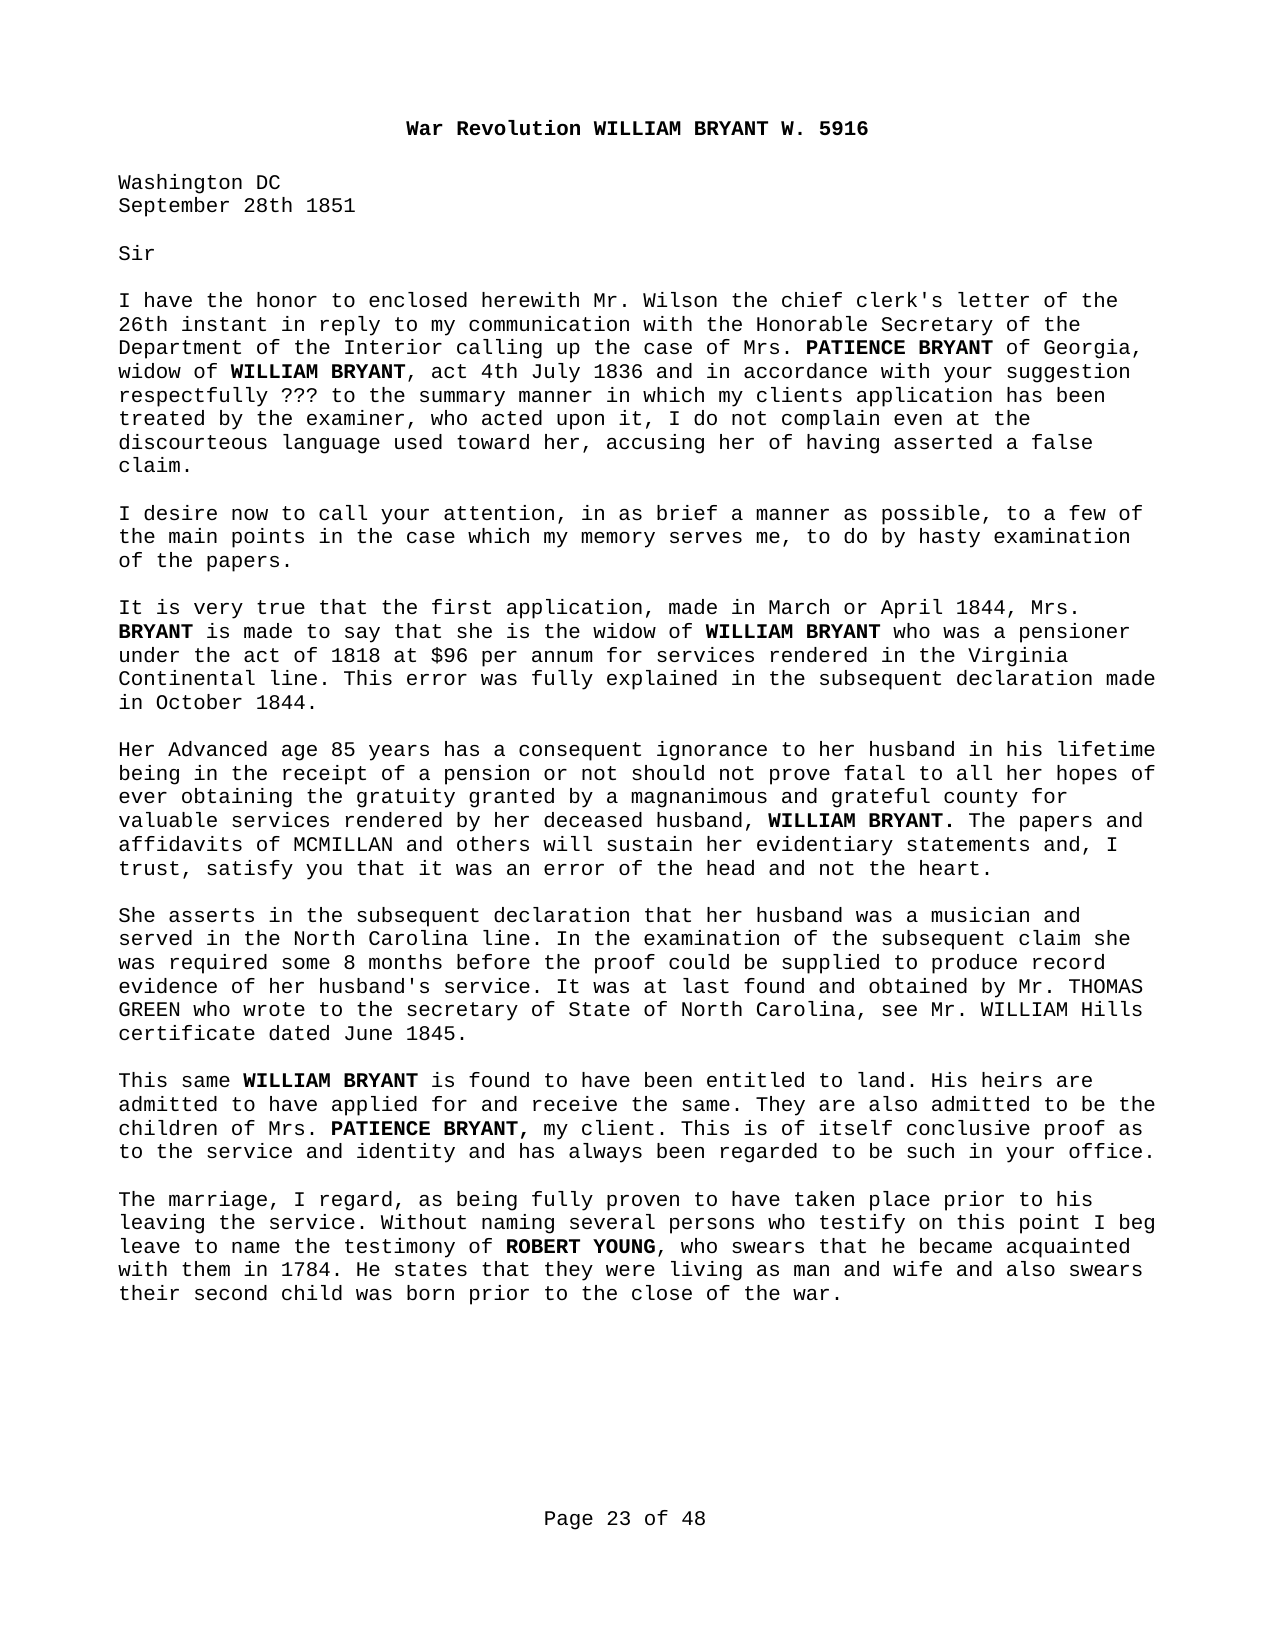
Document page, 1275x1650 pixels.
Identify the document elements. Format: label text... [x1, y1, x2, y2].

text September 28th 1851 [118, 195, 1157, 219]
text Washington DC [118, 172, 1157, 195]
text Her Advanced age 85 years has a consequent ignorance to her husband in his lifetime being in the receipt of a pension or not should not prove fatal to all her hopes of ever obtaining the gratuity granted by a magnanimous and grateful county for valuable services rendered by her deceased husband, WILLIAM BRYANT. The papers and affidavits of MCMILLAN and others will sustain her evidentiary statements and, I trust, satisfy you that it was an error of the head and not the heart. [118, 739, 1157, 881]
text Sir [118, 243, 1157, 266]
text The marriage, I regard, as being fully proven to have taken place prior to his leaving the service. Without naming several persons who testify on this point I beg leave to name the testimony of ROBERT YOUNG, who swears that he became acquainted with them in 1784. He states that they were living as man and wife and also swears their second child was born prior to the close of the war. [118, 1188, 1157, 1307]
text I have the honor to enclosed herewith Mr. Wilson the chief clerk's letter of the 26th instant in reply to my communication with the Honorable Secretary of the Department of the Interior calling up the case of Mrs. PATIENCE BRYANT of Georgia, widow of WILLIAM BRYANT, act 4th July 1836 and in accordance with your suggestion respectfully ??? to the summary manner in which my clients application has been treated by the examiner, who acted upon it, I do not complain even at the discourteous language used toward her, accusing her of having asserted a false claim. [118, 290, 1157, 479]
text She asserts in the subsequent declaration that her husband was a musician and served in the North Carolina line. In the examination of the subsequent claim she was required some 8 months before the proof could be supplied to produce record evidence of her husband's service. It was at last found and obtained by Mr. THOMAS GREEN who wrote to the secretary of State of North Carolina, see Mr. WILLIAM Hills certificate dated June 1845. [118, 905, 1157, 1047]
text It is very true that the first application, made in March or April 1844, Mrs. BRYANT is made to say that she is the widow of WILLIAM BRYANT who was a pensioner under the act of 1818 at $96 per annum for services rendered in the Virginia Continental line. This error was fully explained in the subsequent declaration made in October 1844. [118, 597, 1157, 716]
text This same WILLIAM BRYANT is found to have been entitled to land. His heirs are admitted to have applied for and receive the same. They are also admitted to be the children of Mrs. PATIENCE BRYANT, my client. This is of itself conclusive proof as to the service and identity and has always been regarded to be such in your office. [118, 1070, 1157, 1165]
text I desire now to call your attention, in as brief a manner as possible, to a few of the main points in the case which my memory serves me, to do by hasty examination of the papers. [118, 503, 1157, 574]
